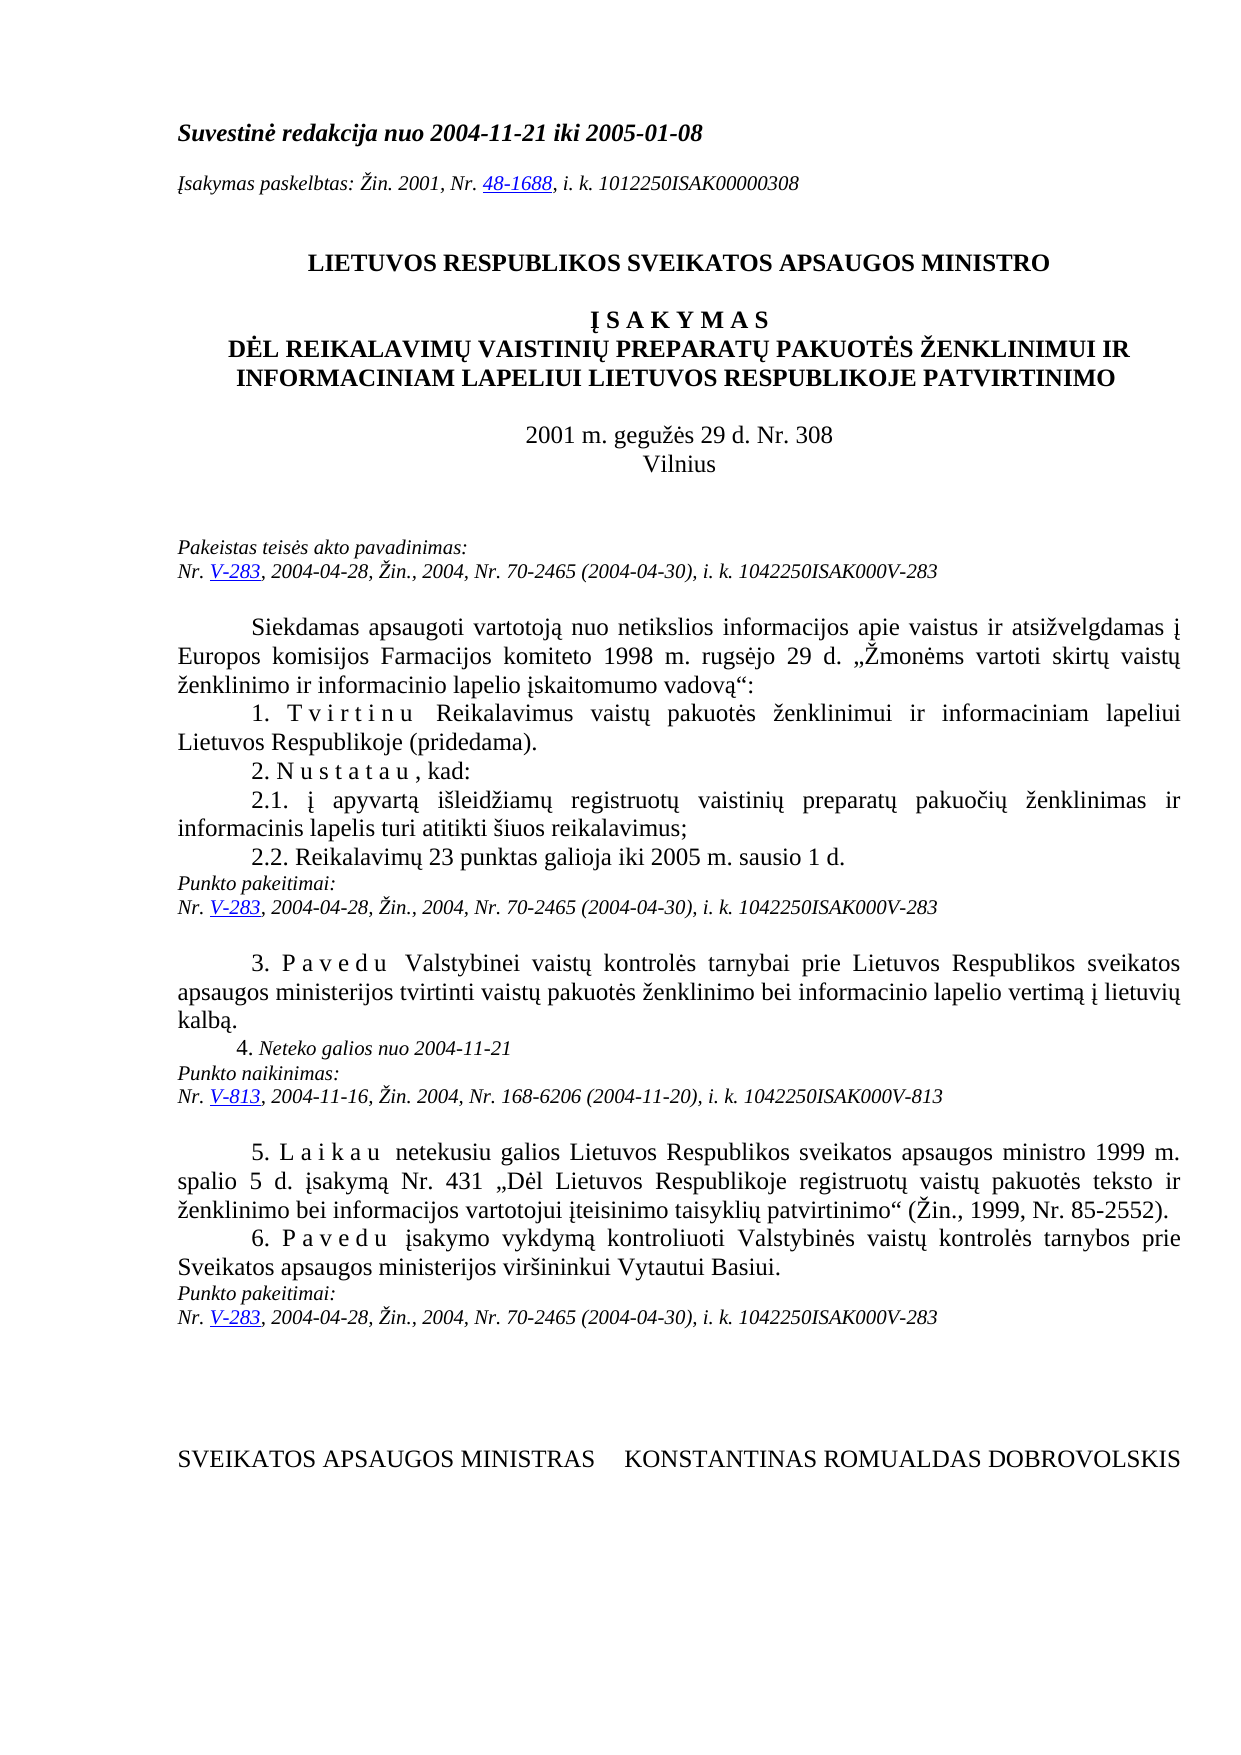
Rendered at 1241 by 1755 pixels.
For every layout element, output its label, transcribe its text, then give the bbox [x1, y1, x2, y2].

text LIETUVOS RESPUBLIKOS SVEIKATOS APSAUGOS MINISTRO [177, 248, 1181, 277]
text Vilnius [177, 449, 1181, 478]
text 6. Pavedu įsakymo vykdymą kontroliuoti Valstybinės vaistų kontrolės tarnybos prie Sveikatos apsaugos ministerijos viršininkui Vytautui Basiui. [177, 1223, 1181, 1281]
text Siekdamas apsaugoti vartotoją nuo netikslios informacijos apie vaistus ir atsižvelgdamas į Europos komisijos Farmacijos komiteto 1998 m. rugsėjo 29 d. „Žmonėms vartoti skirtų vaistų ženklinimo ir informacinio lapelio įskaitomumo vadovą“: [177, 612, 1181, 698]
text Į S A K Y M A S [177, 305, 1181, 334]
text DĖL REIKALAVIMŲ VAISTINIŲ PREPARATŲ PAKUOTĖS ŽENKLINIMUI IR INFORMACINIAM LAPELIUI LIETUVOS RESPUBLIKOJE PATVIRTINIMO [177, 334, 1181, 392]
text Pakeistas teisės akto pavadinimas: [177, 535, 1181, 559]
text 4. Neteko galios nuo 2004-11-21 [177, 1034, 1181, 1060]
text Punkto pakeitimai: [177, 1281, 1181, 1305]
text 5. Laikau netekusiu galios Lietuvos Respublikos sveikatos apsaugos ministro 1999 m. spalio 5 d. įsakymą Nr. 431 „Dėl Lietuvos Respublikoje registruotų vaistų pakuotės teksto ir ženklinimo bei informacijos vartotojui įteisinimo taisyklių patvirtinimo“ (Žin., 1999, Nr. 85-2552). [177, 1137, 1181, 1223]
text 1. Tvirtinu Reikalavimus vaistų pakuotės ženklinimui ir informaciniam lapeliui Lietuvos Respublikoje (pridedama). [177, 698, 1181, 756]
text Įsakymas paskelbtas: Žin. 2001, Nr. 48-1688, i. k. 1012250ISAK00000308 [177, 171, 1181, 195]
text 3. Pavedu Valstybinei vaistų kontrolės tarnybai prie Lietuvos Respublikos sveikatos apsaugos ministerijos tvirtinti vaistų pakuotės ženklinimo bei informacinio lapelio vertimą į lietuvių kalbą. [177, 948, 1181, 1034]
text Nr. V-283, 2004-04-28, Žin., 2004, Nr. 70-2465 (2004-04-30), i. k. 1042250ISAK000V-283 [177, 895, 1181, 919]
text Nr. V-283, 2004-04-28, Žin., 2004, Nr. 70-2465 (2004-04-30), i. k. 1042250ISAK000V-283 [177, 1305, 1181, 1329]
text Punkto pakeitimai: [177, 871, 1181, 895]
text Suvestinė redakcija nuo 2004-11-21 iki 2005-01-08 [177, 118, 1181, 147]
text SVEIKATOS APSAUGOS MINISTRAS KONSTANTINAS ROMUALDAS DOBROVOLSKIS [177, 1444, 1181, 1473]
text 2.2. Reikalavimų 23 punktas galioja iki 2005 m. sausio 1 d. [177, 842, 1181, 871]
text Nr. V-813, 2004-11-16, Žin. 2004, Nr. 168-6206 (2004-11-20), i. k. 1042250ISAK000V-813 [177, 1084, 1181, 1108]
text 2.1. į apyvartą išleidžiamų registruotų vaistinių preparatų pakuočių ženklinimas ir informacinis lapelis turi atitikti šiuos reikalavimus; [177, 785, 1181, 842]
text Nr. V-283, 2004-04-28, Žin., 2004, Nr. 70-2465 (2004-04-30), i. k. 1042250ISAK000V-283 [177, 559, 1181, 583]
text 2001 m. gegužės 29 d. Nr. 308 [177, 420, 1181, 449]
text Punkto naikinimas: [177, 1060, 1181, 1084]
text 2. Nustatau, kad: [177, 756, 1181, 785]
